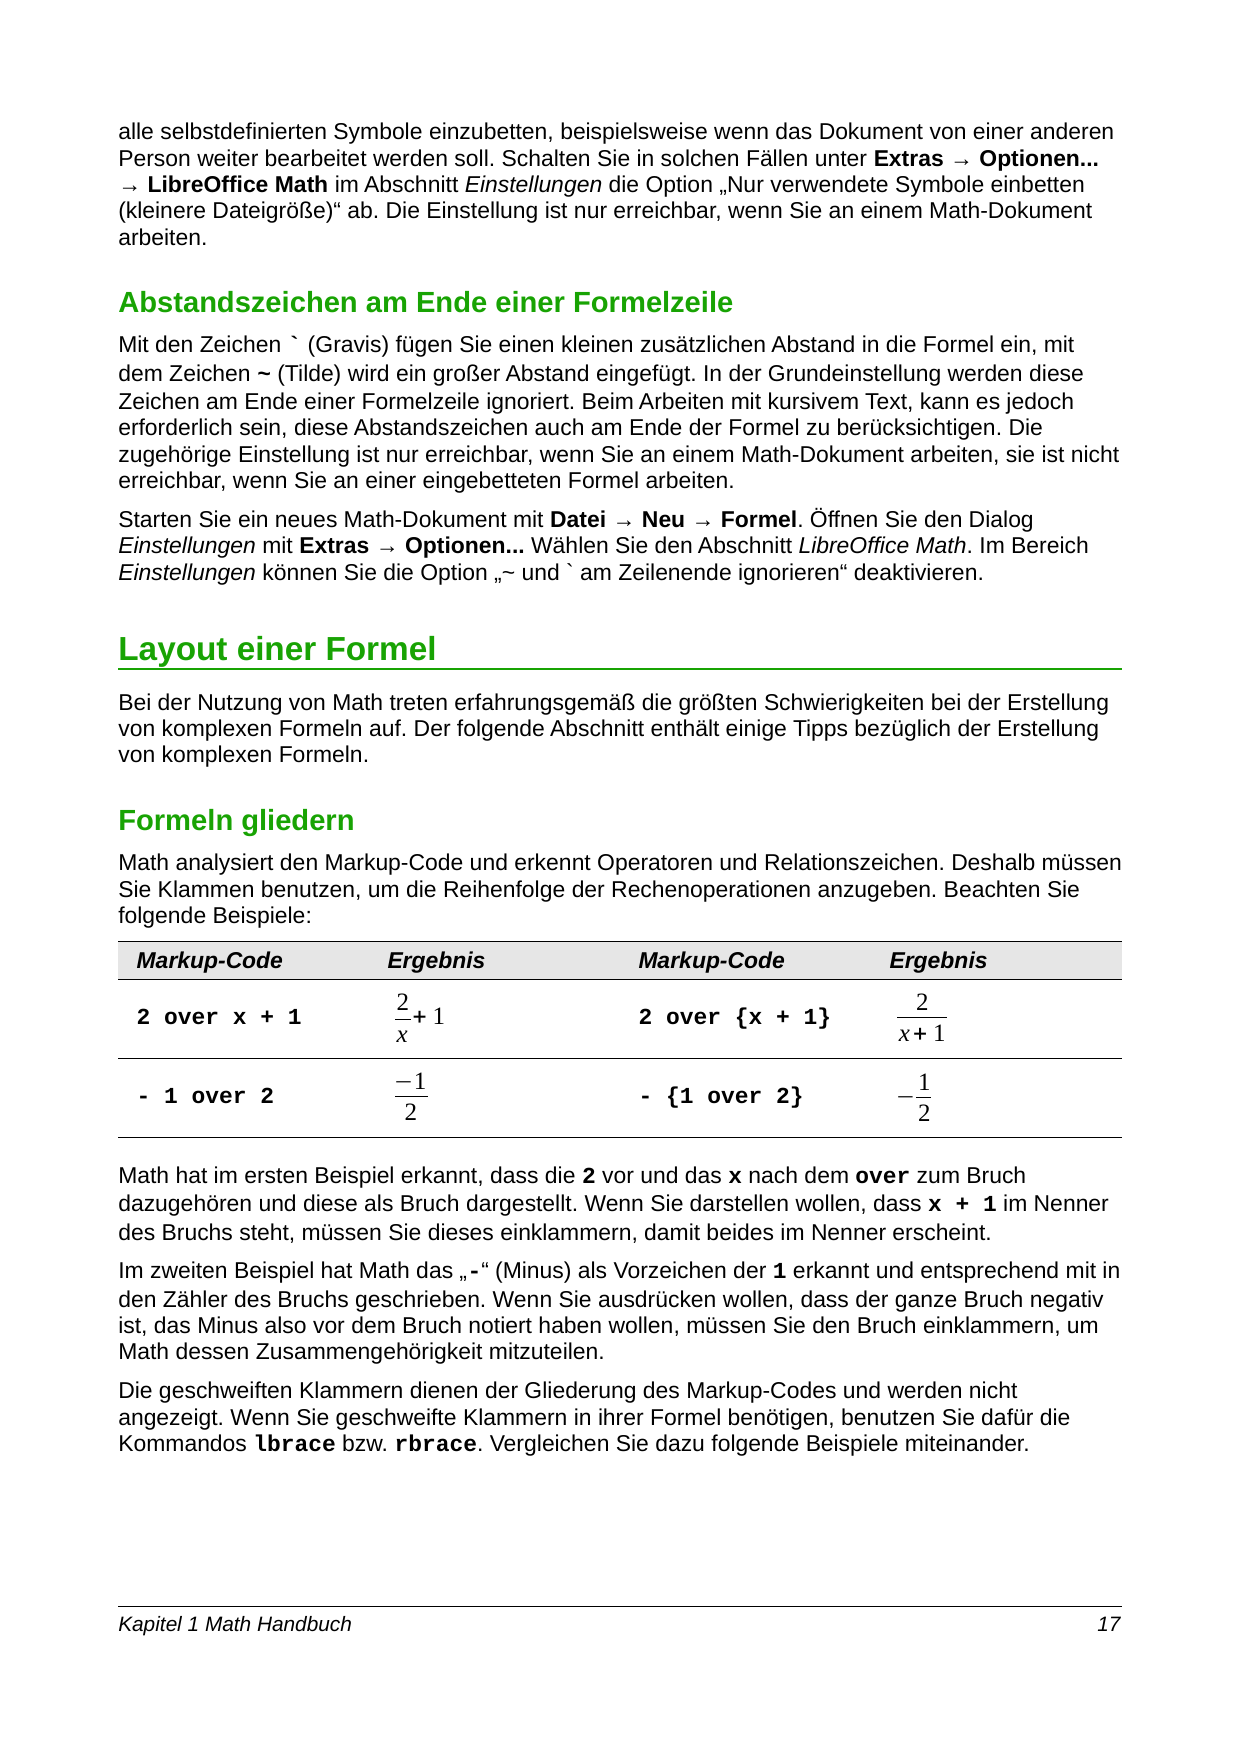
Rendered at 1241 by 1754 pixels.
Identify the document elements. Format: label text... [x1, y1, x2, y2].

table_cell - 1 over 2 [118, 1059, 369, 1137]
subtitle Abstandszeichen am Ende einer Formelzeile [118, 285, 1122, 319]
table_cell 2 over {x + 1} [620, 980, 871, 1058]
table_cell [369, 1059, 620, 1137]
table_header Ergebnis [871, 942, 1122, 979]
table_cell [871, 1059, 1122, 1137]
text Mit den Zeichen ` (Gravis) fügen Sie einen kleinen zusätzlichen Abstand in die Formel ein, mit dem Zeichen ~ (Tilde) wird ein großer Abstand eingefügt. In der Grundeinstellung werden diese Zeichen am Ende einer Formelzeile ignoriert. Beim Arbeiten mit kursivem Text, kann es jedoch erforderlich sein, diese Abstandszeichen auch am Ende der Formel zu berücksichtigen. Die zugehörige Einstellung ist nur erreichbar, wenn Sie an einem Math-Dokument arbeiten, sie ist nicht erreichbar, wenn Sie an einer eingebetteten Formel arbeiten. [118, 331, 1122, 493]
table_cell [369, 980, 620, 1058]
text Starten Sie ein neues Math-Dokument mit Datei → Neu → Formel. Öffnen Sie den Dialog Einstellungen mit Extras → Optionen... Wählen Sie den Abschnitt LibreOffice Math. Im Bereich Einstellungen können Sie die Option „~ und ` am Zeilenende ignorieren“ deaktivieren. [118, 506, 1122, 585]
text Bei der Nutzung von Math treten erfahrungsgemäß die größten Schwierigkeiten bei der Erstellung von komplexen Formeln auf. Der folgende Abschnitt enthält einige Tipps bezüglich der Erstellung von komplexen Formeln. [118, 689, 1122, 768]
text Math hat im ersten Beispiel erkannt, dass die 2 vor und das x nach dem over zum Bruch dazugehören und diese als Bruch dargestellt. Wenn Sie darstellen wollen, dass x + 1 im Nenner des Bruchs steht, müssen Sie dieses einklammern, damit beides im Nenner erscheint. [118, 1162, 1122, 1245]
text Die geschweiften Klammern dienen der Gliederung des Markup-Codes und werden nicht angezeigt. Wenn Sie geschweifte Klammern in ihrer Formel benötigen, benutzen Sie dafür die Kommandos lbrace bzw. rbrace. Vergleichen Sie dazu folgende Beispiele miteinander. [118, 1377, 1122, 1458]
table_cell 2 over x + 1 [118, 980, 369, 1058]
subtitle Formeln gliedern [118, 803, 1122, 837]
table_cell - {1 over 2} [620, 1059, 871, 1137]
text Im zweiten Beispiel hat Math das „-“ (Minus) als Vorzeichen der 1 erkannt und entsprechend mit in den Zähler des Bruchs geschrieben. Wenn Sie ausdrücken wollen, dass der ganze Bruch negativ ist, das Minus also vor dem Bruch notiert haben wollen, müssen Sie den Bruch einklammern, um Math dessen Zusammengehörigkeit mitzuteilen. [118, 1257, 1122, 1365]
text alle selbstdefinierten Symbole einzubetten, beispielsweise wenn das Dokument von einer anderen Person weiter bearbeitet werden soll. Schalten Sie in solchen Fällen unter Extras → Optionen... → LibreOffice Math im Abschnitt Einstellungen die Option „Nur verwendete Symbole einbetten (kleinere Dateigröße)“ ab. Die Einstellung ist nur erreichbar, wenn Sie an einem Math-Dokument arbeiten. [118, 118, 1122, 250]
table_cell [871, 980, 1122, 1058]
table_header Markup-Code [118, 942, 369, 979]
text Math analysiert den Markup-Code und erkennt Operatoren und Relationszeichen. Deshalb müssen Sie Klammen benutzen, um die Reihenfolge der Rechenoperationen anzugeben. Beachten Sie folgende Beispiele: [118, 849, 1122, 928]
table_header Markup-Code [620, 942, 871, 979]
table_header Ergebnis [369, 942, 620, 979]
subtitle Layout einer Formel [118, 629, 1122, 668]
